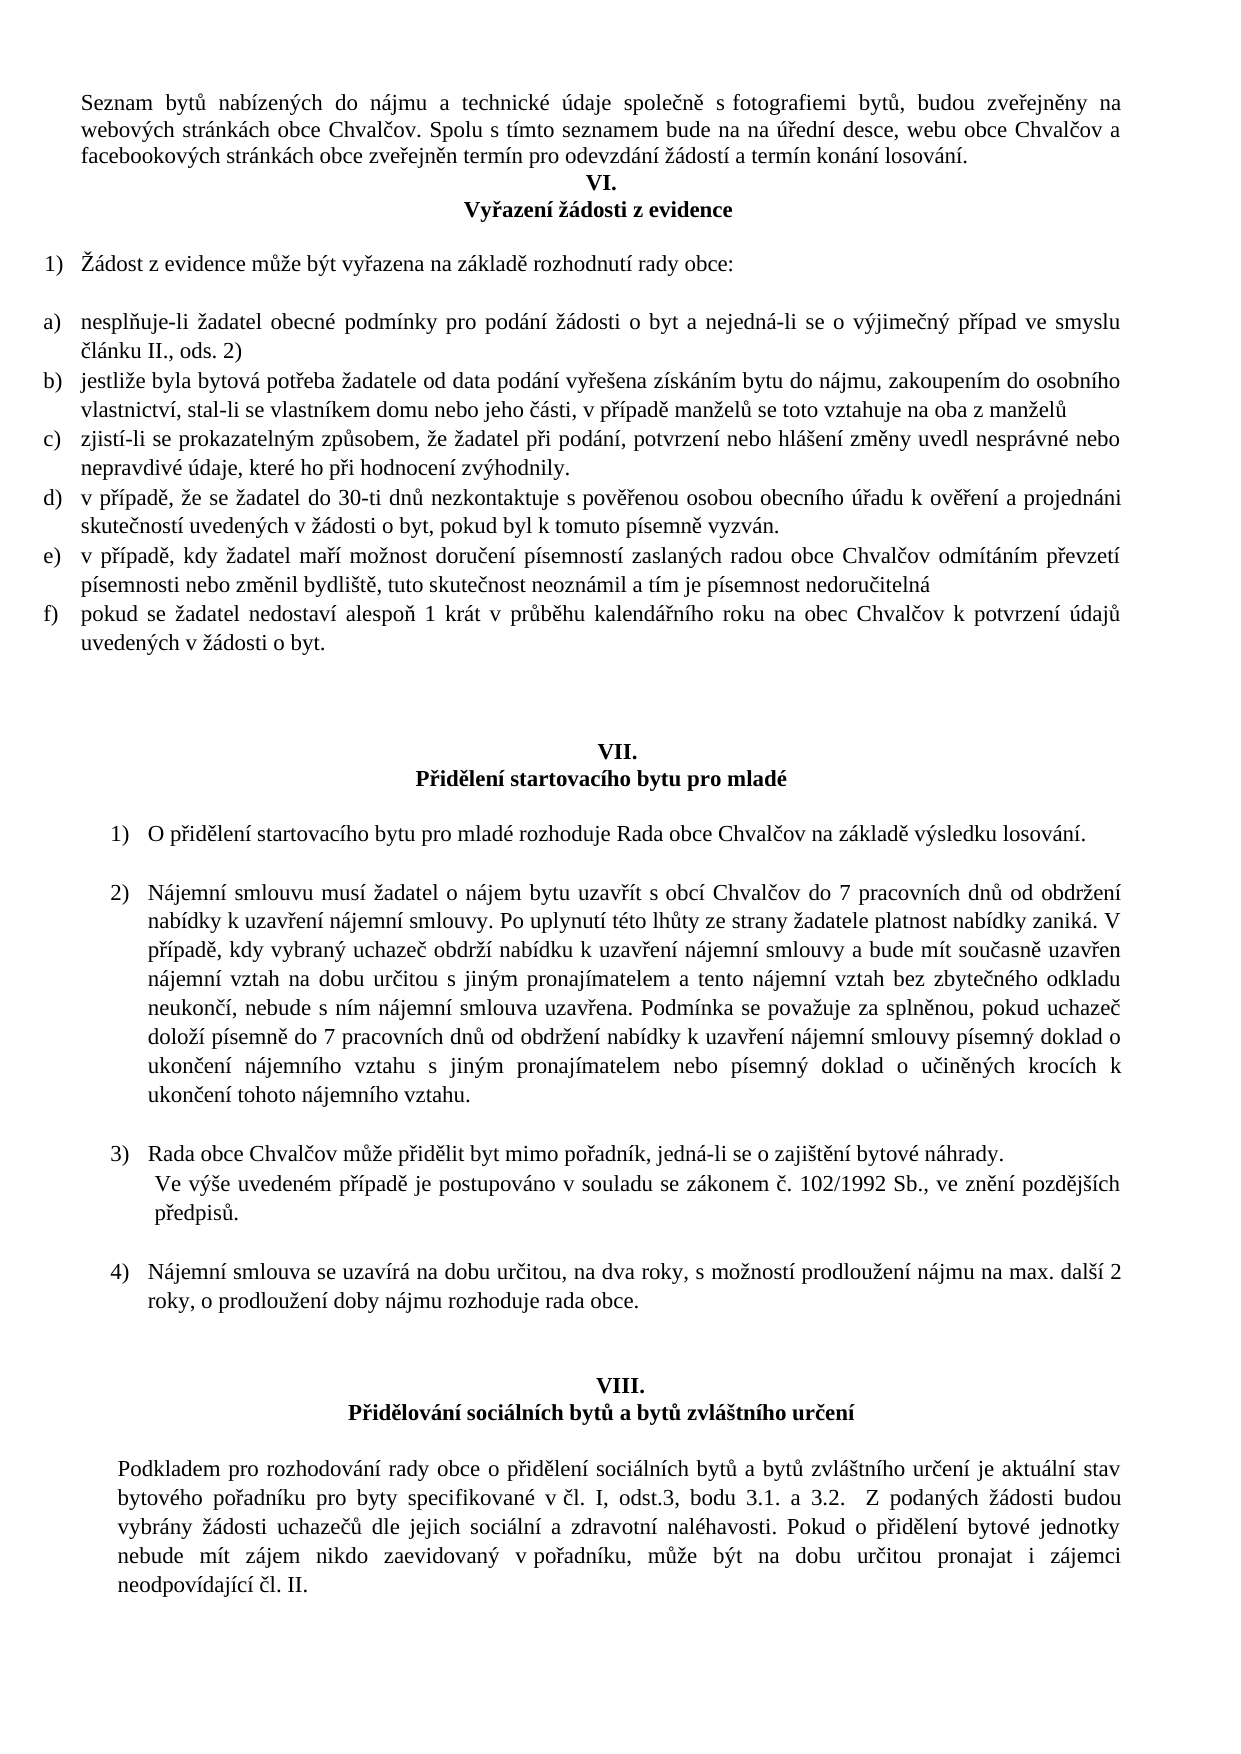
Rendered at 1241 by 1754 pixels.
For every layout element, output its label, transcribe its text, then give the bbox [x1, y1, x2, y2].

list Nájemní smlouva se uzavírá na dobu určitou, na dva roky, s možností prodloužení nájmu na max. další 2 roky, o prodloužení doby nájmu rozhoduje rada obce. [110, 1258, 1122, 1313]
text VII. [118, 738, 1122, 764]
list nesplňuje-li žadatel obecné podmínky pro podání žádosti o byt a nejedná-li se o výjimečný případ ve smyslu článku II., ods. 2) [43, 308, 1122, 363]
list Žádost z evidence může být vyřazena na základě rozhodnutí rady obce: [44, 250, 1122, 277]
list O přidělení startovacího bytu pro mladé rozhoduje Rada obce Chvalčov na základě výsledku losování. [110, 820, 1122, 846]
list Rada obce Chvalčov může přidělit byt mimo pořadník, jedná-li se o zajištění bytové náhrady. [110, 1140, 1122, 1167]
list v případě, kdy žadatel maří možnost doručení písemností zaslaných radou obce Chvalčov odmítáním převzetí písemnosti nebo změnil bydliště, tuto skutečnost neoznámil a tím je písemnost nedoručitelná [43, 542, 1122, 597]
text Seznam bytů nabízených do nájmu a technické údaje společně s fotografiemi bytů, budou zveřejněny na webových stránkách obce Chvalčov. Spolu s tímto seznamem bude na na úřední desce, webu obce Chvalčov a facebookových stránkách obce zveřejněn termín pro odevzdání žádostí a termín konání losování. [81, 89, 1122, 168]
list zjistí-li se prokazatelným způsobem, že žadatel při podání, potvrzení nebo hlášení změny uvedl nesprávné nebo nepravdivé údaje, které ho při hodnocení zvýhodnily. [43, 425, 1122, 480]
text Ve výše uvedeném případě je postupováno v souladu se zákonem č. 102/1992 Sb., ve znění pozdějších předpisů. [154, 1170, 1122, 1225]
list v případě, že se žadatel do 30-ti dnů nezkontaktuje s pověřenou osobou obecního úřadu k ověření a projednáni skutečností uvedených v žádosti o byt, pokud byl k tomuto písemně vyzván. [43, 483, 1122, 539]
list jestliže byla bytová potřeba žadatele od data podání vyřešena získáním bytu do nájmu, zakoupením do osobního vlastnictví, stal-li se vlastníkem domu nebo jeho části, v případě manželů se toto vztahuje na oba z manželů [43, 367, 1122, 422]
list Nájemní smlouvu musí žadatel o nájem bytu uzavřít s obcí Chvalčov do 7 pracovních dnů od obdržení nabídky k uzavření nájemní smlouvy. Po uplynutí této lhůty ze strany žadatele platnost nabídky zaniká. V případě, kdy vybraný uchazeč obdrží nabídku k uzavření nájemní smlouvy a bude mít současně uzavřen nájemní vztah na dobu určitou s jiným pronajímatelem a tento nájemní vztah bez zbytečného odkladu neukončí, nebude s ním nájemní smlouva uzavřena. Podmínka se považuje za splněnou, pokud uchazeč doloží písemně do 7 pracovních dnů od obdržení nabídky k uzavření nájemní smlouvy písemný doklad o ukončení nájemního vztahu s jiným pronajímatelem nebo písemný doklad o učiněných krocích k ukončení tohoto nájemního vztahu. [110, 879, 1122, 1108]
text VIII. [118, 1372, 1122, 1399]
text Vyřazení žádosti z evidence [81, 196, 1122, 222]
text Přidělení startovacího bytu pro mladé [81, 765, 1122, 791]
text Podkladem pro rozhodování rady obce o přidělení sociálních bytů a bytů zvláštního určení je aktuální stav bytového pořadníku pro byty specifikované v čl. I, odst.3, bodu 3.1. a 3.2. Z podaných žádosti budou vybrány žádosti uchazečů dle jejich sociální a zdravotní naléhavosti. Pokud o přidělení bytové jednotky nebude mít zájem nikdo zaevidovaný v pořadníku, může být na dobu určitou pronajat i zájemci neodpovídající čl. II. [117, 1455, 1122, 1598]
text VI. [81, 169, 1122, 195]
text Přidělování sociálních bytů a bytů zvláštního určení [81, 1399, 1122, 1426]
list pokud se žadatel nedostaví alespoň 1 krát v průběhu kalendářního roku na obec Chvalčov k potvrzení údajů uvedených v žádosti o byt. [43, 600, 1122, 656]
